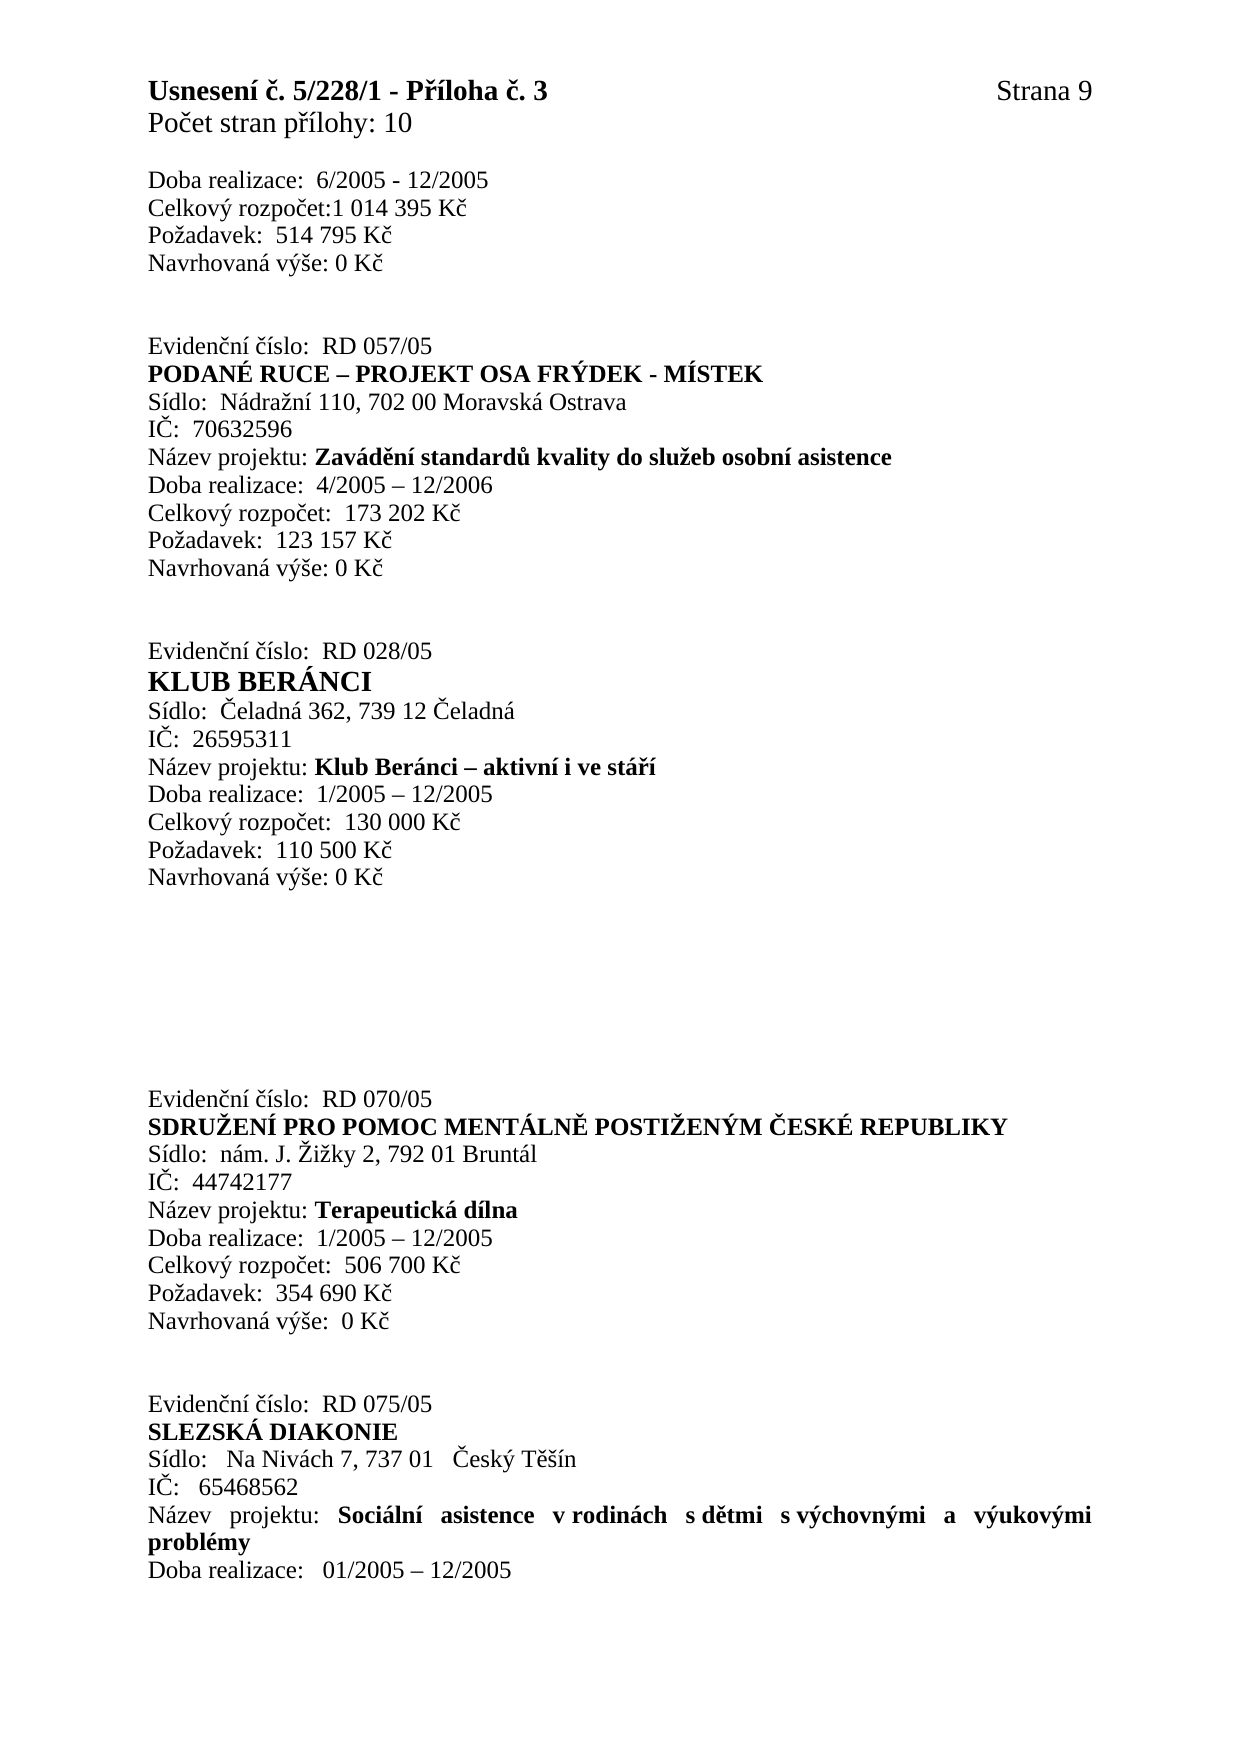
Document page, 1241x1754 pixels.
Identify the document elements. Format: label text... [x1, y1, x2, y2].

text Požadavek: 123 157 Kč [148, 526, 1092, 554]
text Evidenční číslo: RD 057/05 [148, 332, 1092, 360]
text Evidenční číslo: RD 070/05 [148, 1085, 1092, 1113]
text Název projektu: Zavádění standardů kvality do služeb osobní asistence [148, 443, 1092, 471]
text Doba realizace: 1/2005 – 12/2005 [148, 780, 1092, 808]
subtitle Podané ruce – Projekt OsA Frýdek - Místek [148, 360, 1092, 388]
text Sídlo: Čeladná 362, 739 12 Čeladná [148, 697, 1092, 725]
text Navrhovaná výše: 0 Kč [148, 1307, 1092, 1334]
text Doba realizace: 4/2005 – 12/2006 [148, 471, 1092, 499]
text Požadavek: 514 795 Kč [148, 222, 1092, 249]
text Evidenční číslo: RD 075/05 [148, 1390, 1092, 1418]
text Sídlo: nám. J. Žižky 2, 792 01 Bruntál [148, 1141, 1092, 1168]
text Doba realizace: 01/2005 – 12/2005 [148, 1556, 1092, 1584]
text Navrhovaná výše: 0 Kč [148, 863, 1092, 891]
text Název projektu: Klub Beránci – aktivní i ve stáří [148, 753, 1092, 780]
subtitle Klub Beránci [148, 665, 1092, 697]
text Sídlo: Na Nivách 7, 737 01 Český Těšín [148, 1445, 1092, 1473]
text Celkový rozpočet: 130 000 Kč [148, 808, 1092, 836]
text IČ: 70632596 [148, 416, 1092, 443]
subtitle Sdružení pro pomoc mentálně postiženým České republiky [148, 1113, 1092, 1141]
text Celkový rozpočet: 506 700 Kč [148, 1251, 1092, 1279]
text Požadavek: 354 690 Kč [148, 1279, 1092, 1307]
text Doba realizace: 6/2005 - 12/2005 [148, 166, 1092, 194]
text Celkový rozpočet:1 014 395 Kč [148, 194, 1092, 222]
text Navrhovaná výše: 0 Kč [148, 249, 1092, 277]
text Požadavek: 110 500 Kč [148, 836, 1092, 863]
subtitle Slezská diakonie [148, 1418, 1092, 1445]
text Sídlo: Nádražní 110, 702 00 Moravská Ostrava [148, 388, 1092, 416]
text IČ: 65468562 [148, 1473, 1092, 1501]
text Název projektu: Sociální asistence v rodinách s dětmi s výchovnými a výukovými problémy [148, 1501, 1092, 1556]
text Navrhovaná výše: 0 Kč [148, 554, 1092, 582]
text Doba realizace: 1/2005 – 12/2005 [148, 1224, 1092, 1251]
text Celkový rozpočet: 173 202 Kč [148, 499, 1092, 526]
text IČ: 44742177 [148, 1168, 1092, 1196]
text Název projektu: Terapeutická dílna [148, 1196, 1092, 1224]
text IČ: 26595311 [148, 725, 1092, 753]
text Evidenční číslo: RD 028/05 [148, 637, 1092, 665]
